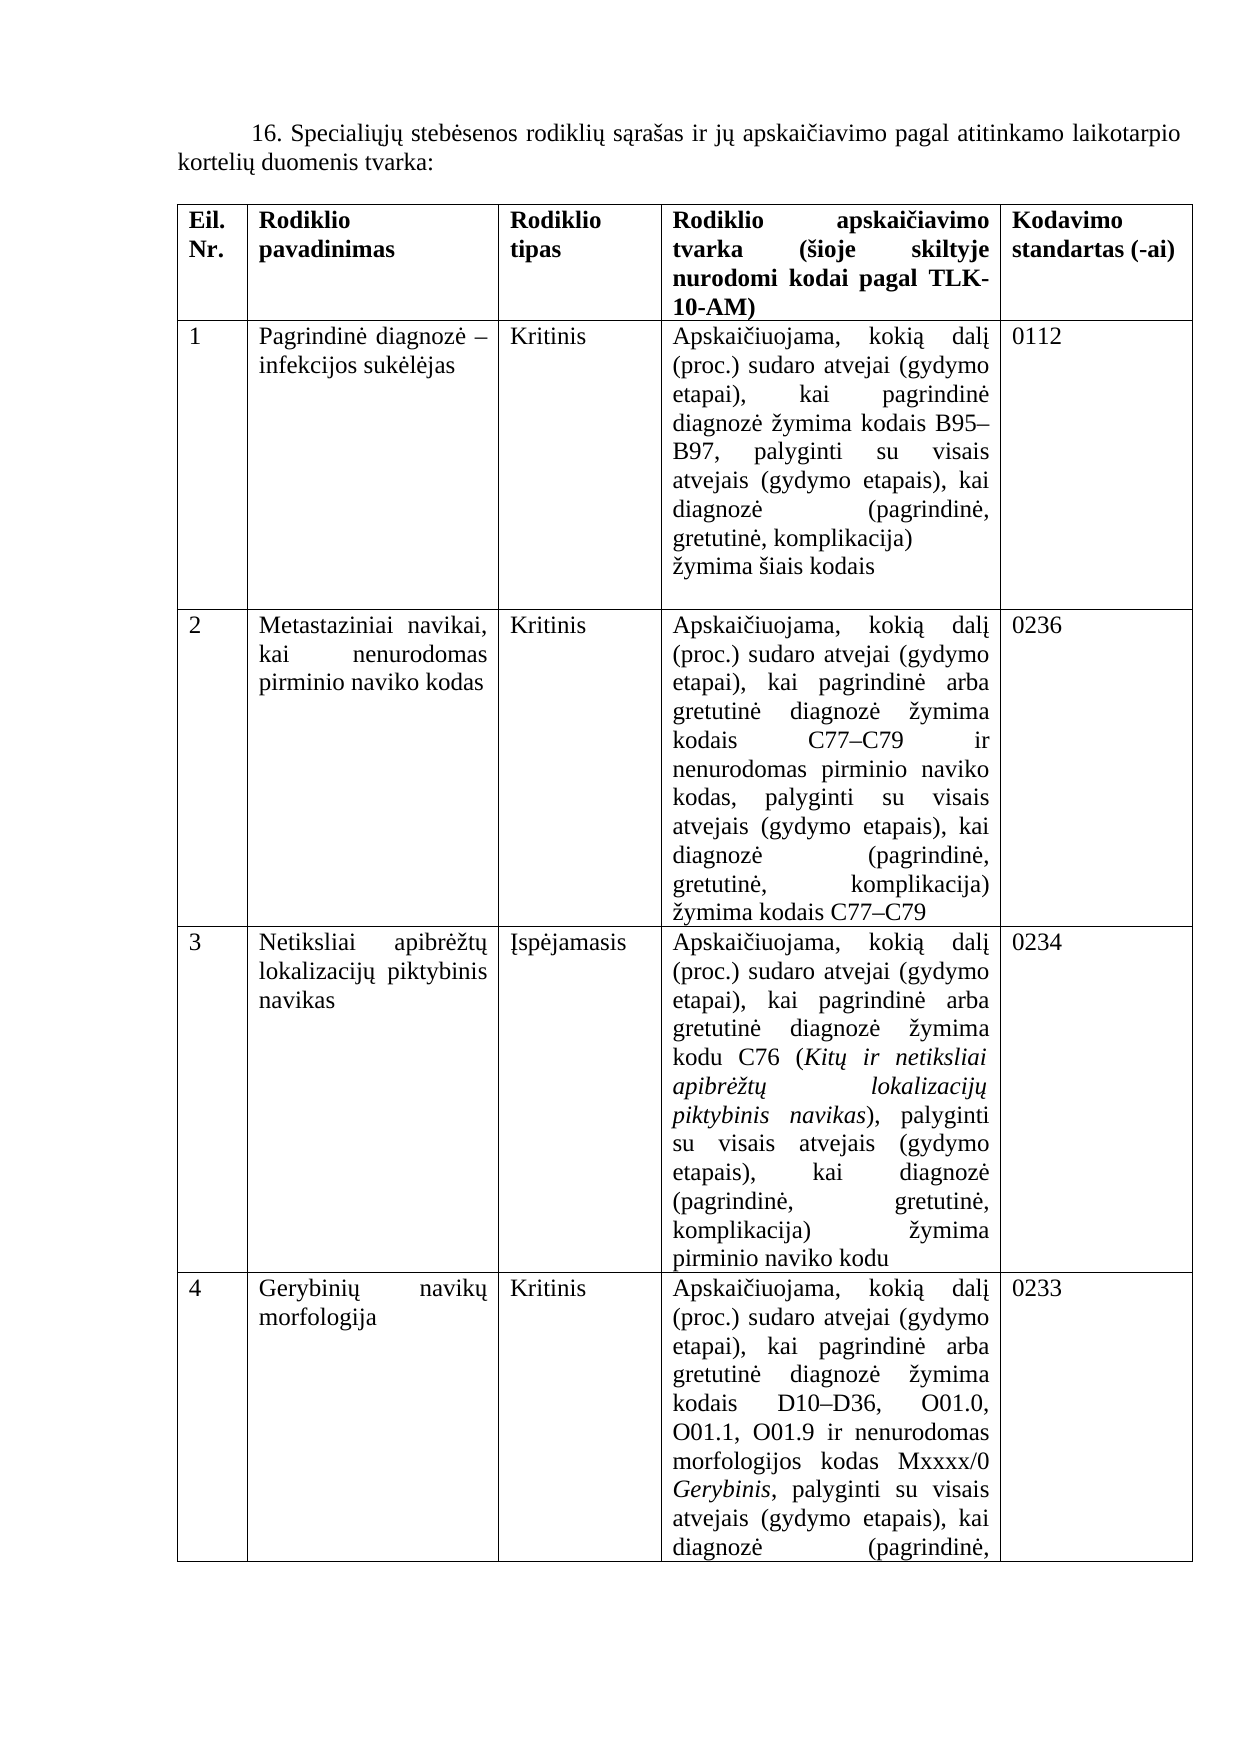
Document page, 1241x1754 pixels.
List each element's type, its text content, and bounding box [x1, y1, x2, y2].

table_cell 0112 [1001, 321, 1192, 609]
table_cell Gerybinių navikų morfologija [248, 1273, 498, 1561]
table_cell Įspėjamasis [499, 927, 661, 1272]
table_cell Netiksliai apibrėžtų lokalizacijų piktybinis navikas [248, 927, 498, 1272]
table_cell Kritinis [499, 610, 661, 926]
table_cell 0233 [1001, 1273, 1192, 1561]
table_cell Apskaičiuojama, kokią dalį (proc.) sudaro atvejai (gydymo etapai), kai pagrindinė arba gretutinė diagnozė žymima kodais D10–D36, O01.0, O01.1, O01.9 ir nenurodomas morfologijos kodas Mxxxx/0 Gerybinis, palyginti su visais atvejais (gydymo etapais), kai diagnozė (pagrindinė, [662, 1273, 1000, 1561]
table_cell 1 [178, 321, 247, 609]
table_cell Pagrindinė diagnozė –infekcijos sukėlėjas [248, 321, 498, 609]
table_cell Kritinis [499, 321, 661, 609]
table_cell Apskaičiuojama, kokią dalį (proc.) sudaro atvejai (gydymo etapai), kai pagrindinė diagnozė žymima kodais B95–B97, palyginti su visais atvejais (gydymo etapais), kai diagnozė (pagrindinė, gretutinė, komplikacija) žymima šiais kodais [662, 321, 1000, 609]
table_cell Apskaičiuojama, kokią dalį (proc.) sudaro atvejai (gydymo etapai), kai pagrindinė arba gretutinė diagnozė žymima kodais C77–C79 ir nenurodomas pirminio naviko kodas, palyginti su visais atvejais (gydymo etapais), kai diagnozė (pagrindinė, gretutinė, komplikacija) žymima kodais C77–C79 [662, 610, 1000, 926]
table_cell 2 [178, 610, 247, 926]
table_cell 3 [178, 927, 247, 1272]
table_header Rodiklio tipas [499, 205, 661, 320]
table_cell Apskaičiuojama, kokią dalį (proc.) sudaro atvejai (gydymo etapai), kai pagrindinė arba gretutinė diagnozė žymima kodu C76 (Kitų ir netiksliai apibrėžtų lokalizacijų piktybinis navikas), palyginti su visais atvejais (gydymo etapais), kai diagnozė (pagrindinė, gretutinė, komplikacija) žymima pirminio naviko kodu [662, 927, 1000, 1272]
table_cell Kritinis [499, 1273, 661, 1561]
table_cell 0236 [1001, 610, 1192, 926]
table_header Kodavimo standartas (-ai) [1001, 205, 1192, 320]
table_cell 4 [178, 1273, 247, 1561]
table_header Eil. Nr. [178, 205, 247, 320]
table_cell 0234 [1001, 927, 1192, 1272]
table_header Rodiklio apskaičiavimo tvarka (šioje skiltyje nurodomi kodai pagal TLK-10-AM) [662, 205, 1000, 320]
table_cell Metastaziniai navikai, kai nenurodomas pirminio naviko kodas [248, 610, 498, 926]
text 16. Specialiųjų stebėsenos rodiklių sąrašas ir jų apskaičiavimo pagal atitinkamo laikotarpio kortelių duomenis tvarka: [177, 118, 1181, 176]
table_header Rodiklio pavadinimas [248, 205, 498, 320]
